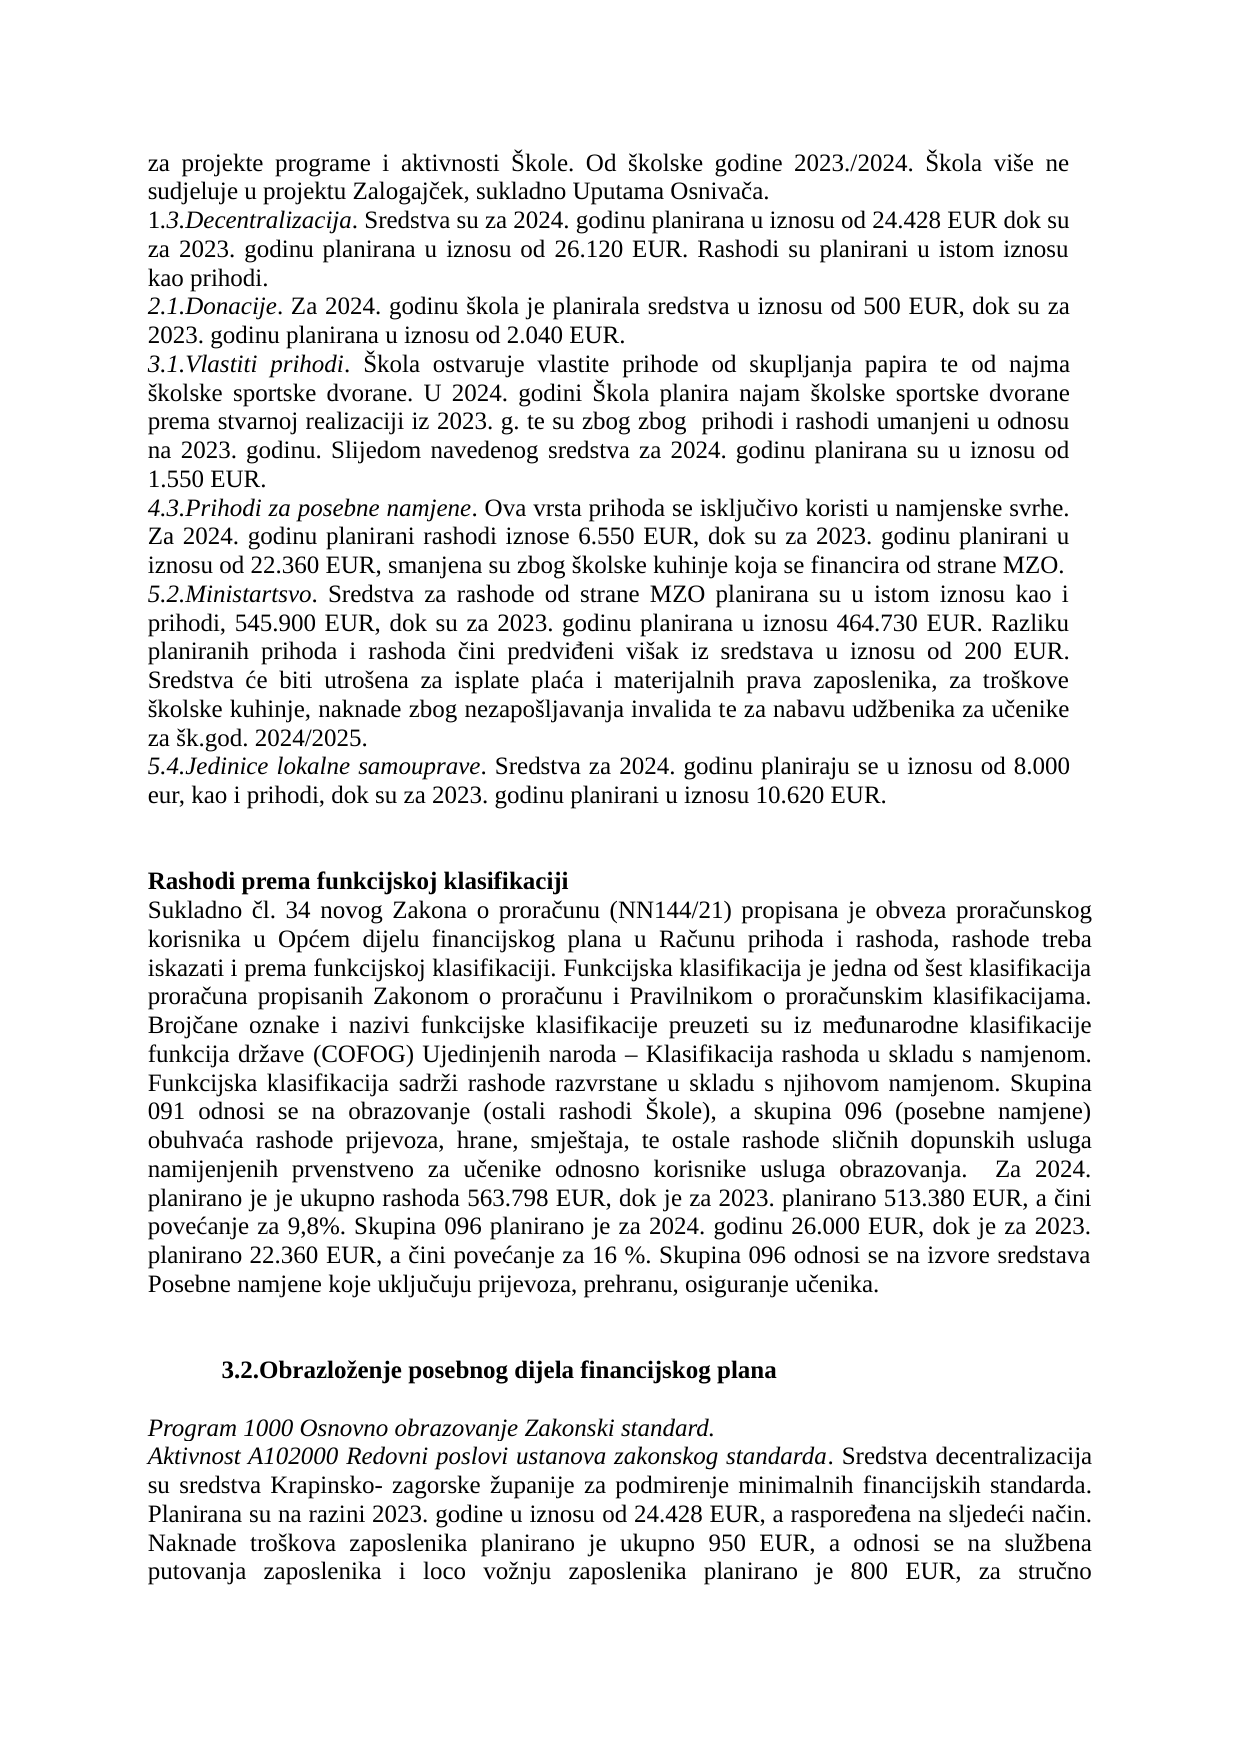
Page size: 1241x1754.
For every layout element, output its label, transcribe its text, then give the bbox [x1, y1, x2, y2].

text 4.3.Prihodi za posebne namjene. Ova vrsta prihoda se isključivo koristi u namjenske svrhe. Za 2024. godinu planirani rashodi iznose 6.550 EUR, dok su za 2023. godinu planirani u iznosu od 22.360 EUR, smanjena su zbog školske kuhinje koja se financira od strane MZO. [148, 493, 1071, 579]
text Rashodi prema funkcijskoj klasifikaciji [148, 866, 1093, 895]
text 2.1.Donacije. Za 2024. godinu škola je planirala sredstva u iznosu od 500 EUR, dok su za 2023. godinu planirana u iznosu od 2.040 EUR. [148, 291, 1071, 349]
text 3.1.Vlastiti prihodi. Škola ostvaruje vlastite prihode od skupljanja papira te od najma školske sportske dvorane. U 2024. godini Škola planira najam školske sportske dvorane prema stvarnoj realizaciji iz 2023. g. te su zbog zbog prihodi i rashodi umanjeni u odnosu na 2023. godinu. Slijedom navedenog sredstva za 2024. godinu planirana su u iznosu od 1.550 EUR. [148, 349, 1071, 493]
text Program 1000 Osnovno obrazovanje Zakonski standard. [148, 1413, 1093, 1441]
text za projekte programe i aktivnosti Škole. Od školske godine 2023./2024. Škola više ne sudjeluje u projektu Zalogajček, sukladno Uputama Osnivača. [148, 148, 1071, 205]
text Aktivnost A102000 Redovni poslovi ustanova zakonskog standarda. Sredstva decentralizacija su sredstva Krapinsko- zagorske županije za podmirenje minimalnih financijskih standarda. Planirana su na razini 2023. godine u iznosu od 24.428 EUR, a raspoređena na sljedeći način. Naknade troškova zaposlenika planirano je ukupno 950 EUR, a odnosi se na službena putovanja zaposlenika i loco vožnju zaposlenika planirano je 800 EUR, za stručno [148, 1441, 1093, 1585]
text 1.3.Decentralizacija. Sredstva su za 2024. godinu planirana u iznosu od 24.428 EUR dok su za 2023. godinu planirana u iznosu od 26.120 EUR. Rashodi su planirani u istom iznosu kao prihodi. [148, 205, 1071, 291]
text 5.4.Jedinice lokalne samouprave. Sredstva za 2024. godinu planiraju se u iznosu od 8.000 eur, kao i prihodi, dok su za 2023. godinu planirani u iznosu 10.620 EUR. [148, 751, 1071, 809]
text Sukladno čl. 34 novog Zakona o proračunu (NN144/21) propisana je obveza proračunskog korisnika u Općem dijelu financijskog plana u Računu prihoda i rashoda, rashode treba iskazati i prema funkcijskoj klasifikaciji. Funkcijska klasifikacija je jedna od šest klasifikacija proračuna propisanih Zakonom o proračunu i Pravilnikom o proračunskim klasifikacijama. Brojčane oznake i nazivi funkcijske klasifikacije preuzeti su iz međunarodne klasifikacije funkcija države (COFOG) Ujedinjenih naroda – Klasifikacija rashoda u skladu s namjenom. Funkcijska klasifikacija sadrži rashode razvrstane u skladu s njihovom namjenom. Skupina 091 odnosi se na obrazovanje (ostali rashodi Škole), a skupina 096 (posebne namjene) obuhvaća rashode prijevoza, hrane, smještaja, te ostale rashode sličnih dopunskih usluga namijenjenih prvenstveno za učenike odnosno korisnike usluga obrazovanja. Za 2024. planirano je je ukupno rashoda 563.798 EUR, dok je za 2023. planirano 513.380 EUR, a čini povećanje za 9,8%. Skupina 096 planirano je za 2024. godinu 26.000 EUR, dok je za 2023. planirano 22.360 EUR, a čini povećanje za 16 %. Skupina 096 odnosi se na izvore sredstava Posebne namjene koje uključuju prijevoza, prehranu, osiguranje učenika. [148, 895, 1093, 1298]
text 3.2.Obrazloženje posebnog dijela financijskog plana [148, 1355, 1071, 1384]
text 5.2.Ministartsvo. Sredstva za rashode od strane MZO planirana su u istom iznosu kao i prihodi, 545.900 EUR, dok su za 2023. godinu planirana u iznosu 464.730 EUR. Razliku planiranih prihoda i rashoda čini predviđeni višak iz sredstava u iznosu od 200 EUR. Sredstva će biti utrošena za isplate plaća i materijalnih prava zaposlenika, za troškove školske kuhinje, naknade zbog nezapošljavanja invalida te za nabavu udžbenika za učenike za šk.god. 2024/2025. [148, 579, 1071, 751]
